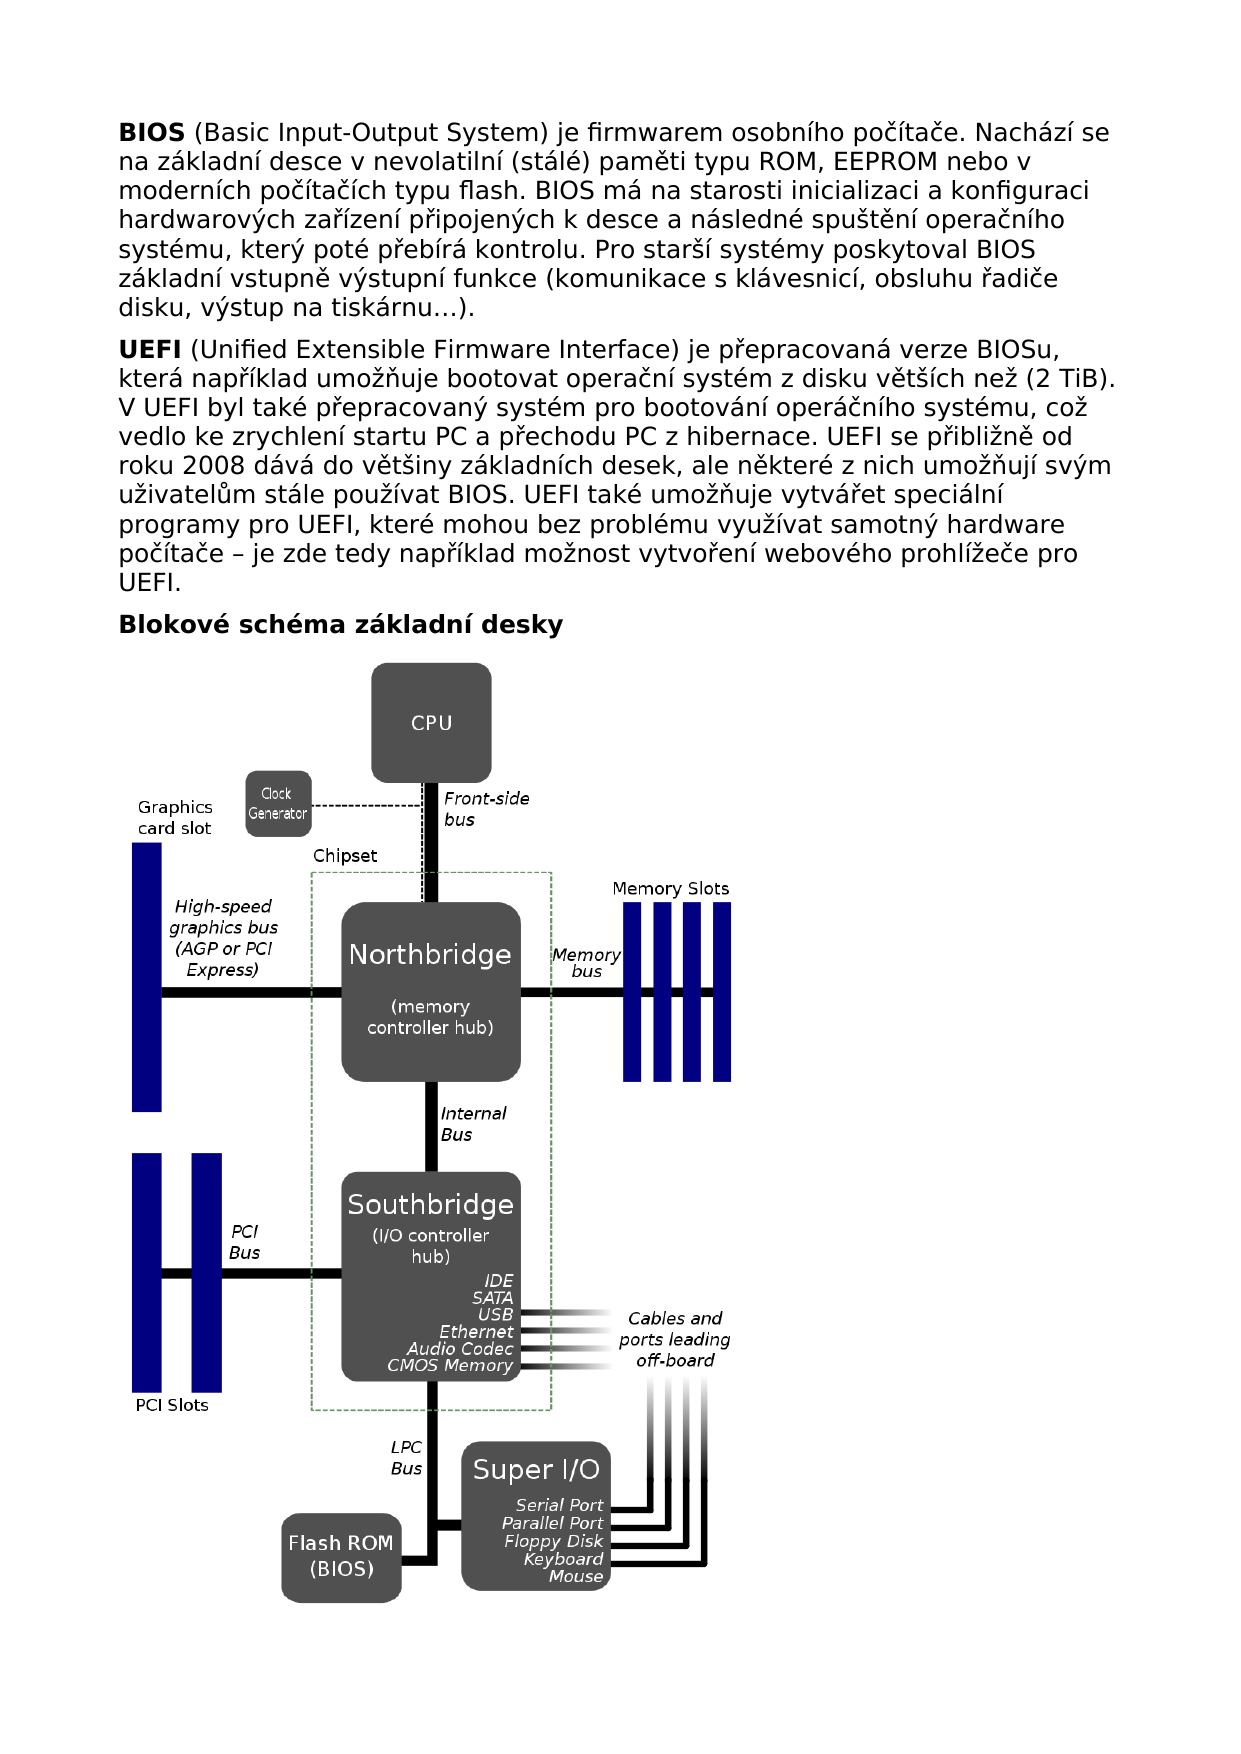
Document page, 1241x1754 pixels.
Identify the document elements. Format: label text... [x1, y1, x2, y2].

text BIOS (Basic Input-Output System) je firmwarem osobního počítače. Nachází se na základní desce v nevolatilní (stálé) paměti typu ROM, EEPROM nebo v moderních počítačích typu flash. BIOS má na starosti inicializaci a konfiguraci hardwarových zařízení připojených k desce a následné spuštění operačního systému, který poté přebírá kontrolu. Pro starší systémy poskytoval BIOS základní vstupně výstupní funkce (komunikace s klávesnicí, obsluhu řadiče disku, výstup na tiskárnu…). [118, 118, 1122, 322]
picture [118, 651, 744, 1614]
text Blokové schéma základní desky [118, 610, 1122, 639]
text UEFI (Unified Extensible Firmware Interface) je přepracovaná verze BIOSu, která například umožňuje bootovat operační systém z disku větších než (2 TiB). V UEFI byl také přepracovaný systém pro bootování operáčního systému, což vedlo ke zrychlení startu PC a přechodu PC z hibernace. UEFI se přibližně od roku 2008 dává do většiny základních desek, ale některé z nich umožňují svým uživatelům stále používat BIOS. UEFI také umožňuje vytvářet speciální programy pro UEFI, které mohou bez problému využívat samotný hardware počítače – je zde tedy například možnost vytvoření webového prohlížeče pro UEFI. [118, 335, 1122, 597]
